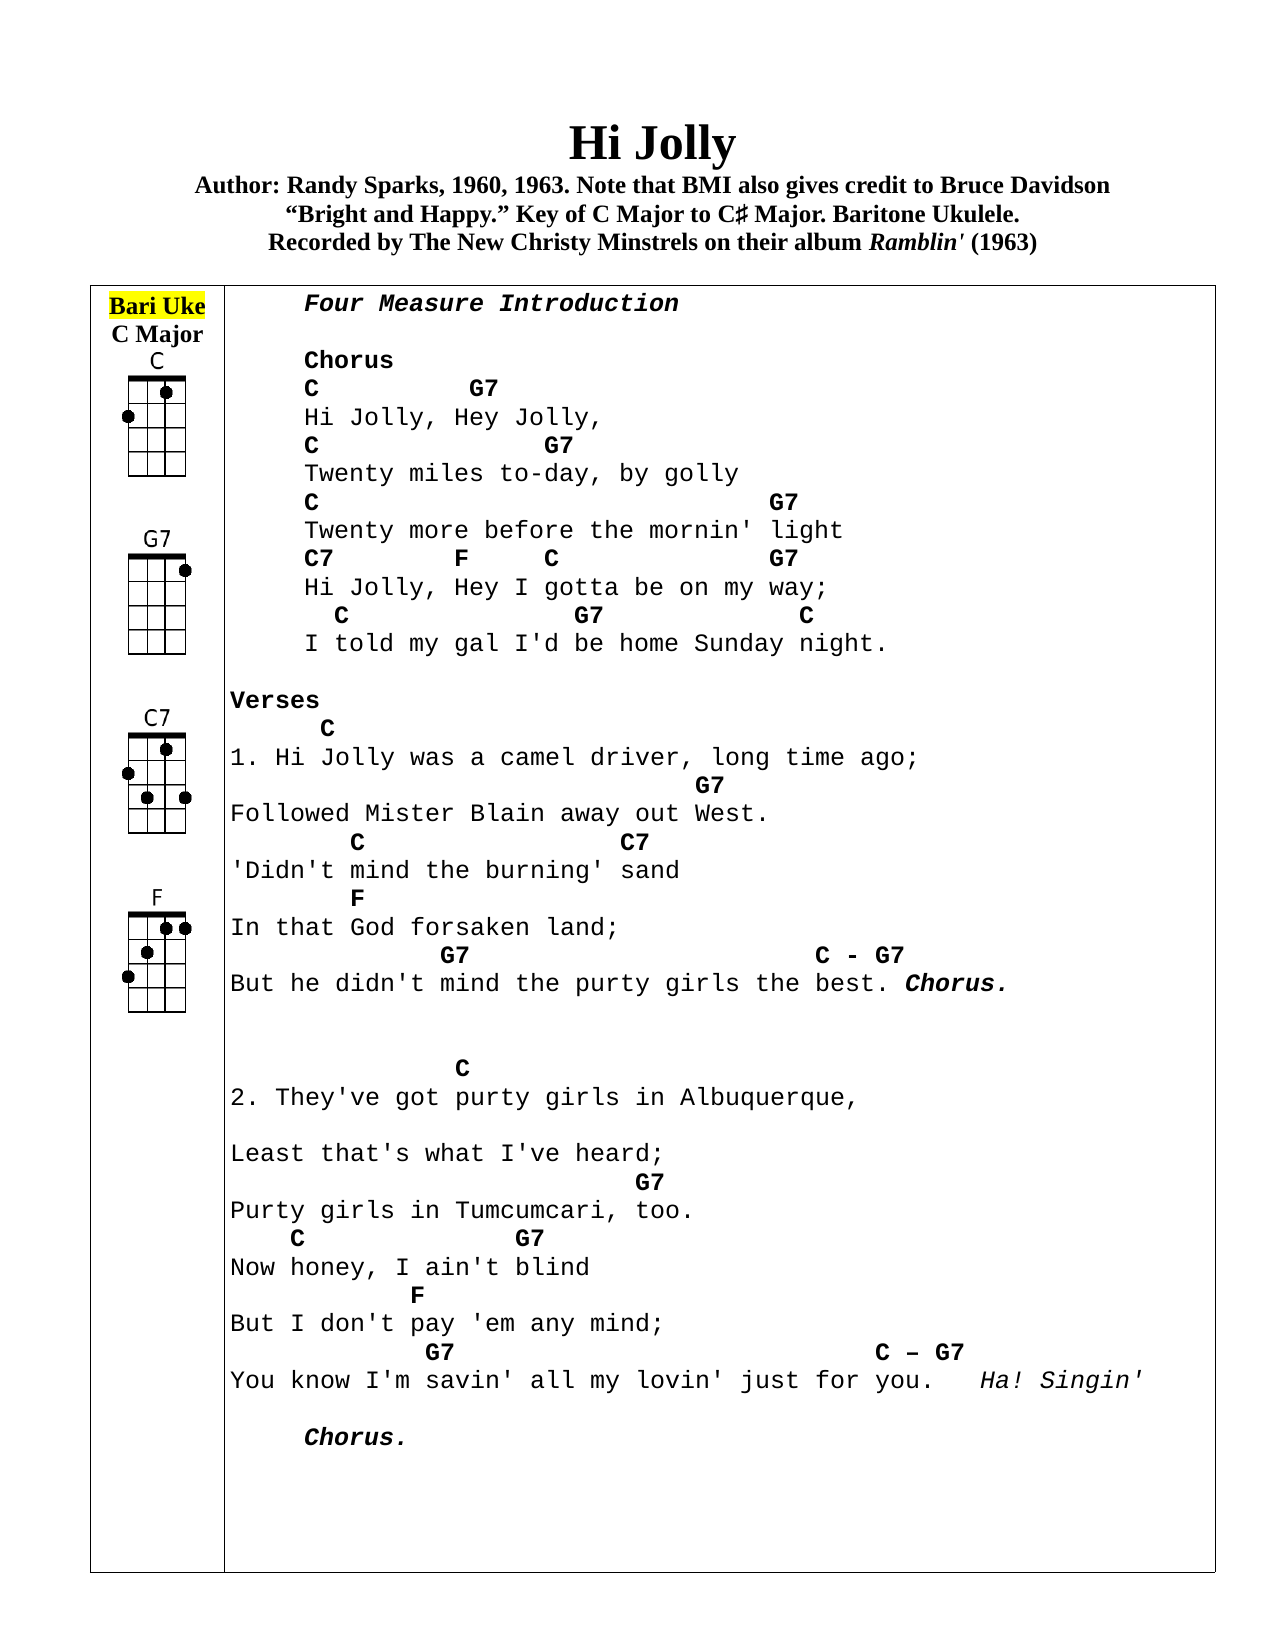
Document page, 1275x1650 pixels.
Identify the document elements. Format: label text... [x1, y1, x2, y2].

text Recorded by The New Christy Minstrels on their album Ramblin' (1963) [90, 227, 1215, 256]
picture [100, 527, 214, 677]
table_header Four Measure Introduction Chorus C G7 Hi Jolly, Hey Jolly, C G7 Twenty miles to-day, by golly C G7 Twenty more before the mornin' light C7 F C G7 Hi Jolly, Hey I gotta be on my way; C G7 C I told my gal I'd be home Sunday night. Verses C 1. Hi Jolly was a camel driver, long time ago; G7 Followed Mister Blain away out West. C C7 'Didn't mind the burning' sand F In that God forsaken land; G7 C - G7 But he didn't mind the purty girls the best. Chorus. C 2. They've got purty girls in Albuquerque, Least that's what I've heard; G7 Purty girls in Tumcumcari, too. C G7 Now honey, I ain't blind F But I don't pay 'em any mind; G7 C – G7 You know I'm savin' all my lovin' just for you. Ha! Singin' Chorus. [225, 286, 1215, 1572]
picture [100, 348, 214, 499]
picture [100, 705, 214, 856]
picture [100, 884, 214, 1035]
text Author: Randy Sparks, 1960, 1963. Note that BMI also gives credit to Bruce Davidson [90, 170, 1215, 199]
text Hi Jolly [90, 112, 1215, 170]
table_header Bari Uke C Major [91, 286, 224, 884]
table_header [91, 1035, 224, 1572]
table_header [91, 885, 100, 1034]
text “Bright and Happy.” Key of C Major to C♯ Major. Baritone Ukulele. [90, 199, 1215, 227]
table_header [214, 885, 224, 1034]
